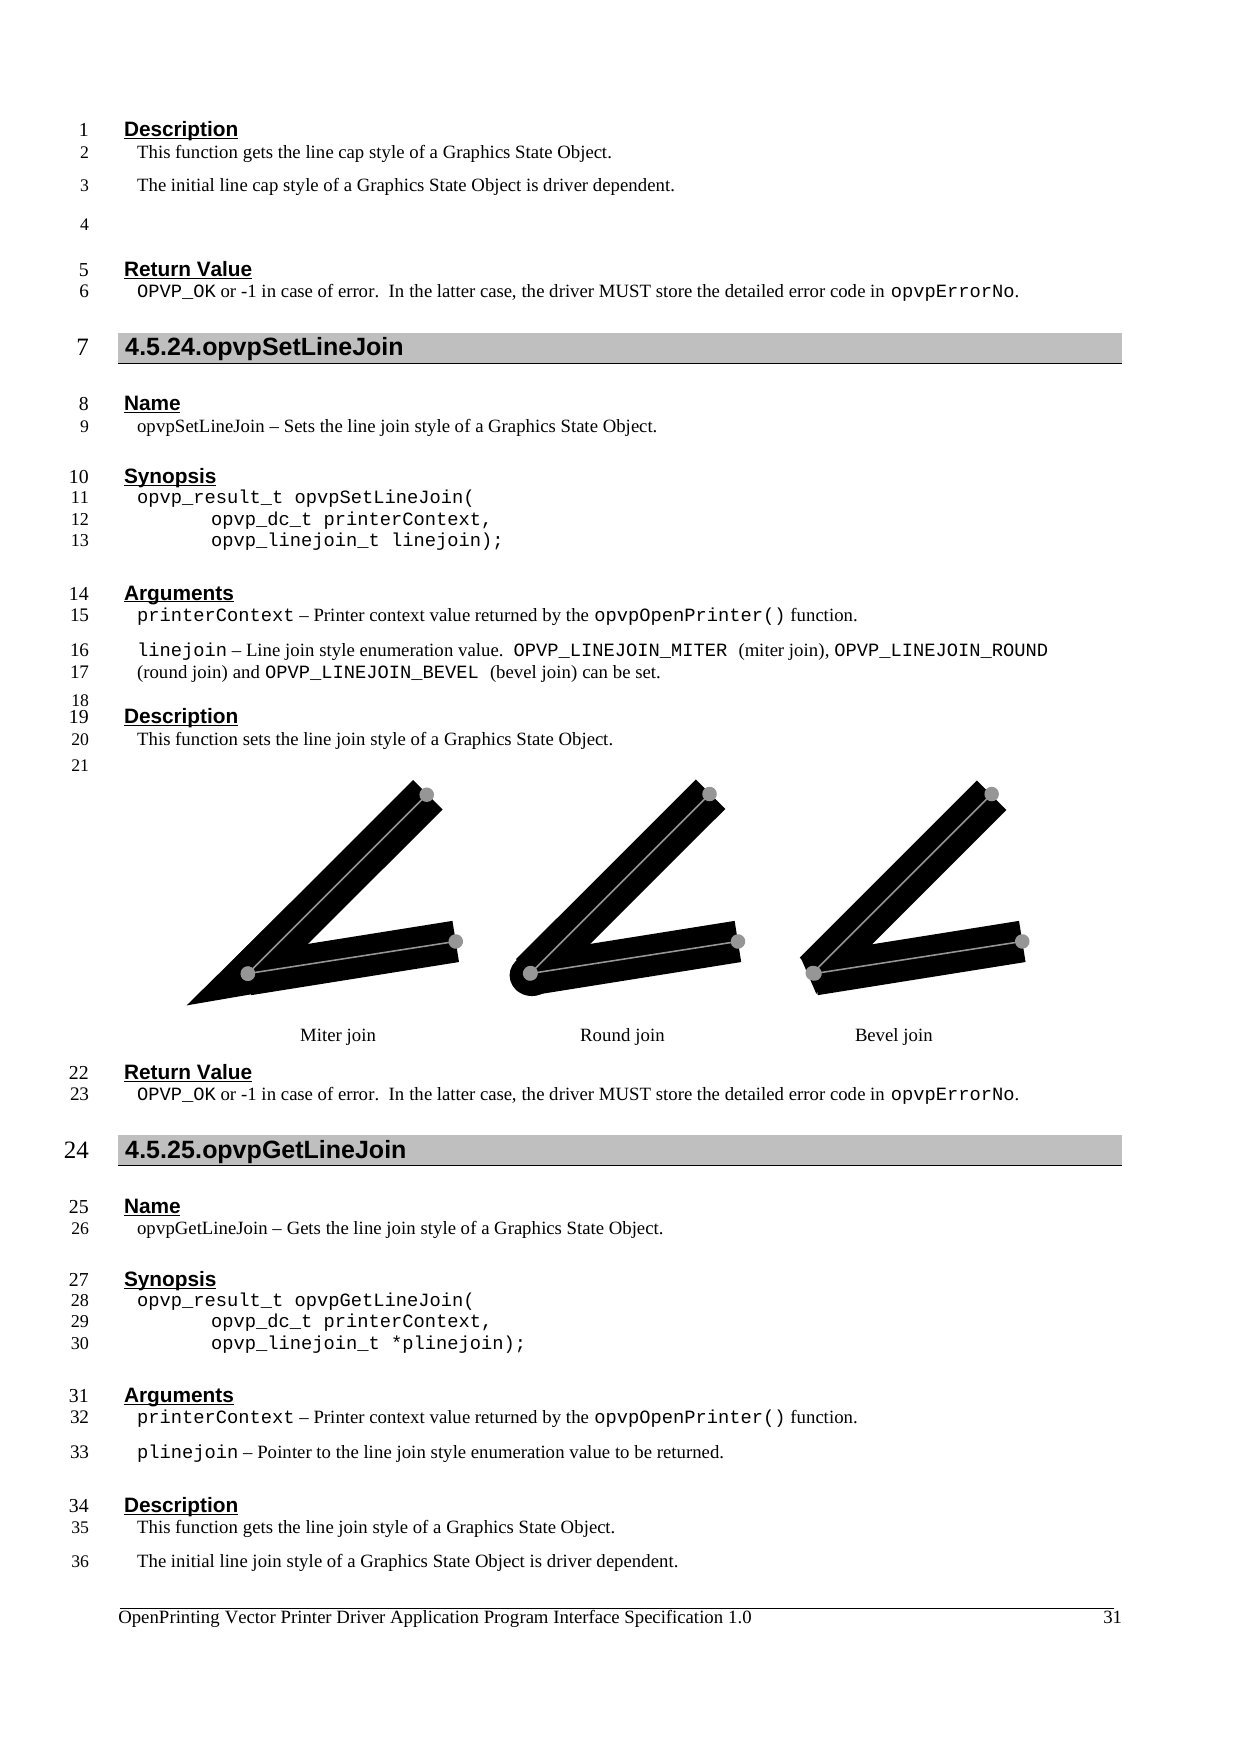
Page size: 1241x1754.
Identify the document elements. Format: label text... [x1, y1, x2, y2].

text opvpGetLineJoin – Gets the line join style of a Graphics State Object. [137, 1218, 1103, 1239]
subtitle Name [118, 1195, 1122, 1218]
text plinejoin – Pointer to the line join style enumeration value to be returned. [137, 1442, 1103, 1465]
subtitle opvpSetLineJoin [118, 333, 1122, 363]
subtitle Description [118, 1494, 1122, 1517]
text linejoin – Line join style enumeration value. OPVP_LINEJOIN_MITER (miter join), OPVP_LINEJOIN_ROUND (round join) and OPVP_LINEJOIN_BEVEL (bevel join) can be set. [137, 639, 1103, 684]
subtitle Return Value [118, 799, 1122, 1084]
text OPVP_OK or -1 in case of error. In the latter case, the driver MUST store the detailed error code in opvpErrorNo. [137, 281, 1103, 303]
text opvpSetLineJoin – Sets the line join style of a Graphics State Object. [137, 415, 1103, 436]
subtitle Synopsis [118, 1268, 1122, 1291]
subtitle Arguments [118, 1384, 1122, 1407]
text The initial line join style of a Graphics State Object is driver dependent. [137, 1550, 1103, 1571]
text printerContext – Printer context value returned by the opvpOpenPrinter() function. [137, 1407, 1103, 1430]
text printerContext – Printer context value returned by the opvpOpenPrinter() function. [137, 604, 1103, 627]
subtitle Description [118, 705, 1122, 728]
text This function gets the line join style of a Graphics State Object. [137, 1517, 1103, 1538]
subtitle Arguments [118, 581, 1122, 604]
text opvp_result_t opvpSetLineJoin( opvp_dc_t printerContext, opvp_linejoin_t linejoin); [137, 488, 1103, 552]
subtitle opvpGetLineJoin [118, 1135, 1122, 1165]
text opvp_result_t opvpGetLineJoin( opvp_dc_t printerContext, opvp_linejoin_t *plinejoin); [137, 1291, 1103, 1355]
text This function sets the line join style of a Graphics State Object. [137, 728, 1103, 749]
subtitle Name [118, 392, 1122, 415]
subtitle Description [118, 118, 1122, 141]
subtitle Return Value [118, 258, 1122, 281]
text The initial line cap style of a Graphics State Object is driver dependent. [137, 174, 1103, 195]
text This function gets the line cap style of a Graphics State Object. [137, 141, 1103, 162]
subtitle Synopsis [118, 465, 1122, 488]
text OPVP_OK or -1 in case of error. In the latter case, the driver MUST store the detailed error code in opvpErrorNo. [137, 1084, 1103, 1106]
